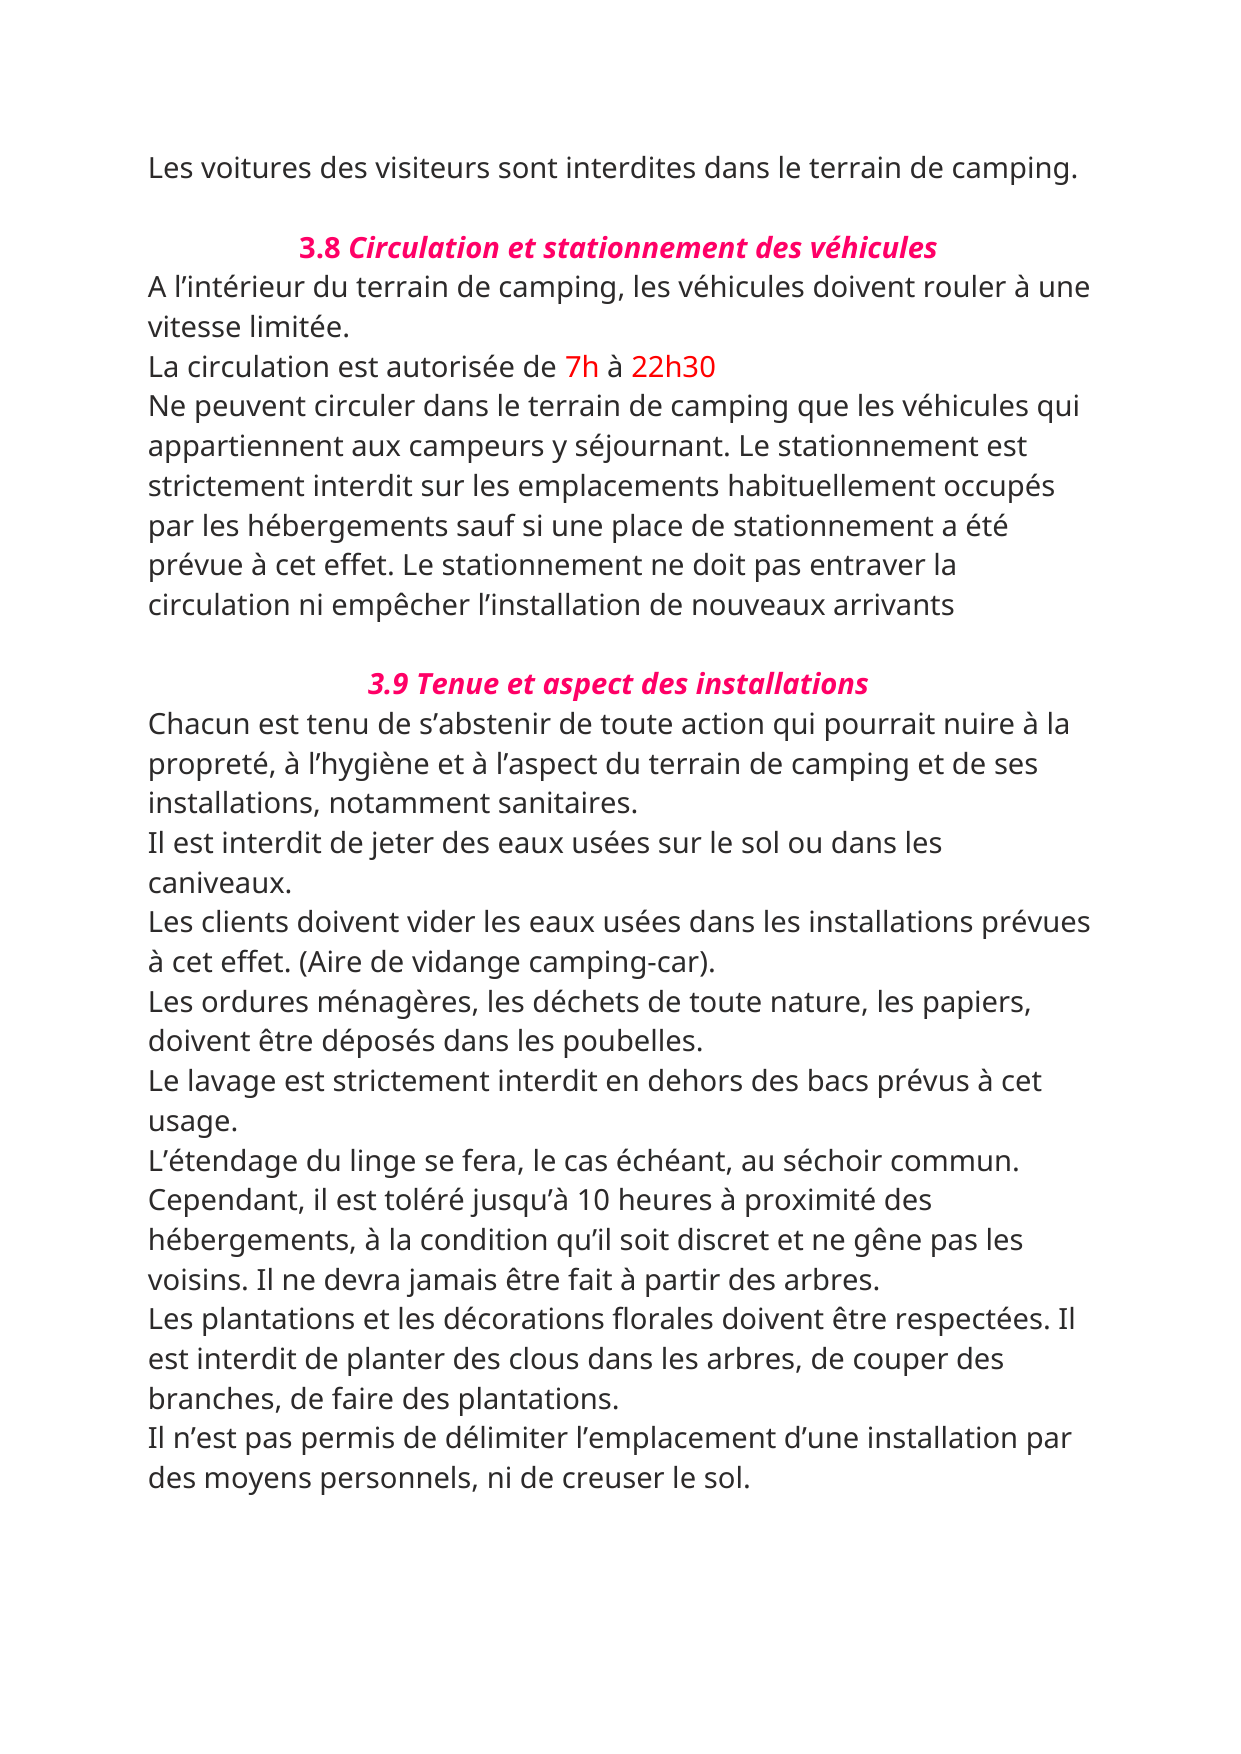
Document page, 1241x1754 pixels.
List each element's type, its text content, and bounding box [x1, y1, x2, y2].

text L’étendage du linge se fera, le cas échéant, au séchoir commun. Cependant, il est toléré jusqu’à 10 heures à proximité des hébergements, à la condition qu’il soit discret et ne gêne pas les voisins. Il ne devra jamais être fait à partir des arbres. [148, 1140, 1093, 1298]
text Les clients doivent vider les eaux usées dans les installations prévues à cet effet. (Aire de vidange camping-car). [148, 902, 1093, 981]
text Le lavage est strictement interdit en dehors des bacs prévus à cet usage. [148, 1060, 1093, 1140]
text Chacun est tenu de s’abstenir de toute action qui pourrait nuire à la propreté, à l’hygiène et à l’aspect du terrain de camping et de ses installations, notamment sanitaires. [148, 703, 1093, 822]
text 3.8 Circulation et stationnement des véhicules [148, 227, 1093, 267]
text Ne peuvent circuler dans le terrain de camping que les véhicules qui appartiennent aux campeurs y séjournant. Le stationnement est strictement interdit sur les emplacements habituellement occupés par les hébergements sauf si une place de stationnement a été prévue à cet effet. Le stationnement ne doit pas entraver la circulation ni empêcher l’installation de nouveaux arrivants [148, 386, 1093, 624]
text Il n’est pas permis de délimiter l’emplacement d’une installation par des moyens personnels, ni de creuser le sol. [148, 1418, 1093, 1497]
text Il est interdit de jeter des eaux usées sur le sol ou dans les caniveaux. [148, 822, 1093, 902]
text Les voitures des visiteurs sont interdites dans le terrain de camping. [148, 148, 1093, 187]
text Les plantations et les décorations florales doivent être respectées. Il est interdit de planter des clous dans les arbres, de couper des branches, de faire des plantations. [148, 1298, 1093, 1418]
text La circulation est autorisée de 7h à 22h30 [148, 346, 1093, 386]
text A l’intérieur du terrain de camping, les véhicules doivent rouler à une vitesse limitée. [148, 267, 1093, 346]
text Les ordures ménagères, les déchets de toute nature, les papiers, doivent être déposés dans les poubelles. [148, 981, 1093, 1060]
text 3.9 Tenue et aspect des installations [148, 663, 1093, 703]
